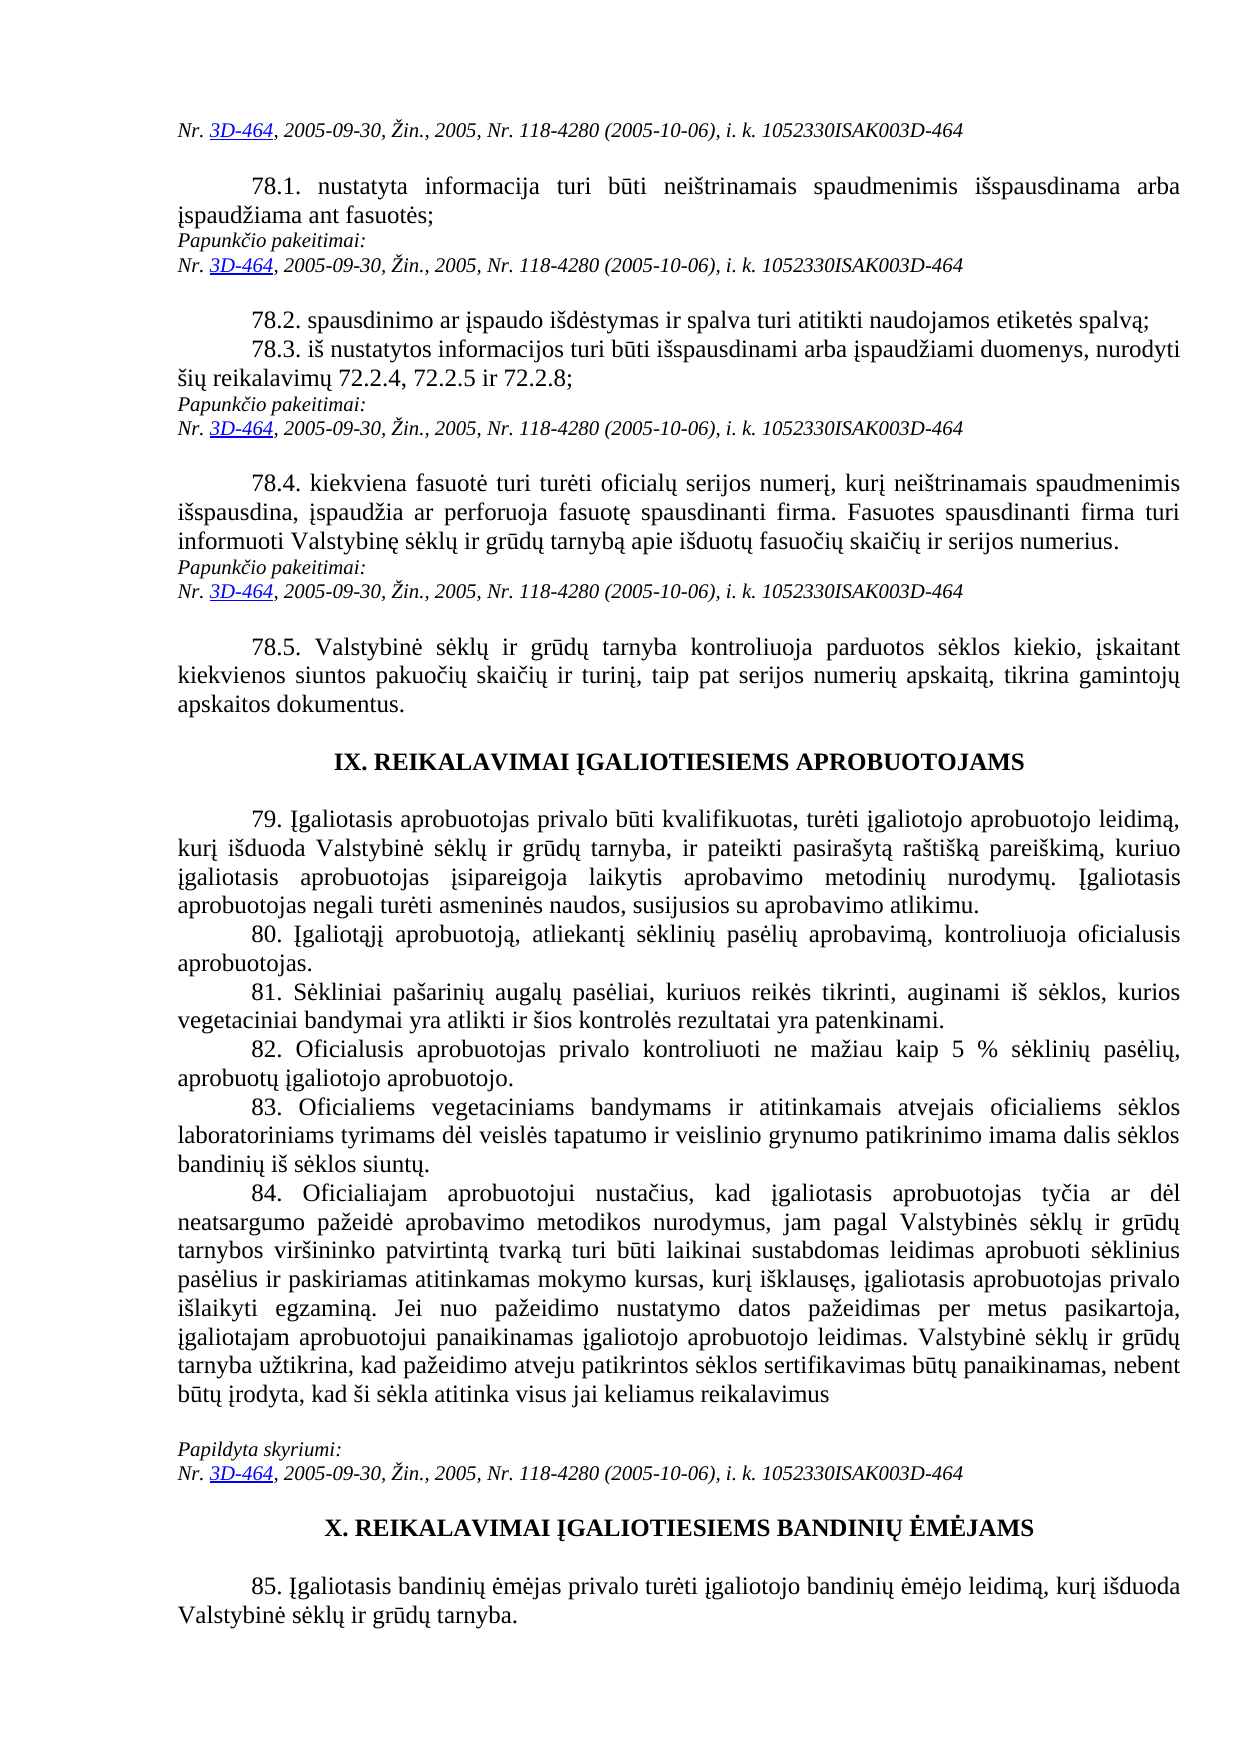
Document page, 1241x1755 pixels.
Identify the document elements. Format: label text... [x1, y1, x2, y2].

text 78.5. Valstybinė sėklų ir grūdų tarnyba kontroliuoja parduotos sėklos kiekio, įskaitant kiekvienos siuntos pakuočių skaičių ir turinį, taip pat serijos numerių apskaitą, tikrina gamintojų apskaitos dokumentus. [177, 632, 1181, 718]
text 80. Įgaliotąjį aprobuotoją, atliekantį sėklinių pasėlių aprobavimą, kontroliuoja oficialusis aprobuotojas. [177, 919, 1181, 977]
text Nr. 3D-464, 2005-09-30, Žin., 2005, Nr. 118-4280 (2005-10-06), i. k. 1052330ISAK003D-464 [177, 1461, 1181, 1485]
text Nr. 3D-464, 2005-09-30, Žin., 2005, Nr. 118-4280 (2005-10-06), i. k. 1052330ISAK003D-464 [177, 252, 1181, 277]
text Papunkčio pakeitimai: [177, 392, 1181, 416]
text 78.3. iš nustatytos informacijos turi būti išspausdinami arba įspaudžiami duomenys, nurodyti šių reikalavimų 72.2.4, 72.2.5 ir 72.2.8; [177, 334, 1181, 392]
text 84. Oficialiajam aprobuotojui nustačius, kad įgaliotasis aprobuotojas tyčia ar dėl neatsargumo pažeidė aprobavimo metodikos nurodymus, jam pagal Valstybinės sėklų ir grūdų tarnybos viršininko patvirtintą tvarką turi būti laikinai sustabdomas leidimas aprobuoti sėklinius pasėlius ir paskiriamas atitinkamas mokymo kursas, kurį išklausęs, įgaliotasis aprobuotojas privalo išlaikyti egzaminą. Jei nuo pažeidimo nustatymo datos pažeidimas per metus pasikartoja, įgaliotajam aprobuotojui panaikinamas įgaliotojo aprobuotojo leidimas. Valstybinė sėklų ir grūdų tarnyba užtikrina, kad pažeidimo atveju patikrintos sėklos sertifikavimas būtų panaikinamas, nebent būtų įrodyta, kad ši sėkla atitinka visus jai keliamus reikalavimus [177, 1178, 1181, 1408]
text Papunkčio pakeitimai: [177, 555, 1181, 579]
text 81. Sėkliniai pašarinių augalų pasėliai, kuriuos reikės tikrinti, auginami iš sėklos, kurios vegetaciniai bandymai yra atlikti ir šios kontrolės rezultatai yra patenkinami. [177, 977, 1181, 1034]
text X. REIKALAVIMAI ĮGALIOTIESIEMS BANDINIŲ ĖMĖJAMS [177, 1513, 1181, 1542]
text 82. Oficialusis aprobuotojas privalo kontroliuoti ne mažiau kaip 5 % sėklinių pasėlių, aprobuotų įgaliotojo aprobuotojo. [177, 1034, 1181, 1092]
text Nr. 3D-464, 2005-09-30, Žin., 2005, Nr. 118-4280 (2005-10-06), i. k. 1052330ISAK003D-464 [177, 416, 1181, 440]
text Papildyta skyriumi: [177, 1437, 1181, 1461]
text 78.4. kiekviena fasuotė turi turėti oficialų serijos numerį, kurį neištrinamais spaudmenimis išspausdina, įspaudžia ar perforuoja fasuotę spausdinanti firma. Fasuotes spausdinanti firma turi informuoti Valstybinę sėklų ir grūdų tarnybą apie išduotų fasuočių skaičių ir serijos numerius. [177, 468, 1181, 555]
text 85. Įgaliotasis bandinių ėmėjas privalo turėti įgaliotojo bandinių ėmėjo leidimą, kurį išduoda Valstybinė sėklų ir grūdų tarnyba. [177, 1571, 1181, 1628]
text 83. Oficialiems vegetaciniams bandymams ir atitinkamais atvejais oficialiems sėklos laboratoriniams tyrimams dėl veislės tapatumo ir veislinio grynumo patikrinimo imama dalis sėklos bandinių iš sėklos siuntų. [177, 1092, 1181, 1178]
text Nr. 3D-464, 2005-09-30, Žin., 2005, Nr. 118-4280 (2005-10-06), i. k. 1052330ISAK003D-464 [177, 118, 1181, 142]
text 78.2. spausdinimo ar įspaudo išdėstymas ir spalva turi atitikti naudojamos etiketės spalvą; [177, 305, 1181, 334]
text IX. REIKALAVIMAI ĮGALIOTIESIEMS APROBUOTOJAMS [177, 747, 1181, 775]
text Papunkčio pakeitimai: [177, 228, 1181, 252]
text 79. Įgaliotasis aprobuotojas privalo būti kvalifikuotas, turėti įgaliotojo aprobuotojo leidimą, kurį išduoda Valstybinė sėklų ir grūdų tarnyba, ir pateikti pasirašytą raštišką pareiškimą, kuriuo įgaliotasis aprobuotojas įsipareigoja laikytis aprobavimo metodinių nurodymų. Įgaliotasis aprobuotojas negali turėti asmeninės naudos, susijusios su aprobavimo atlikimu. [177, 804, 1181, 919]
text 78.1. nustatyta informacija turi būti neištrinamais spaudmenimis išspausdinama arba įspaudžiama ant fasuotės; [177, 171, 1181, 228]
text Nr. 3D-464, 2005-09-30, Žin., 2005, Nr. 118-4280 (2005-10-06), i. k. 1052330ISAK003D-464 [177, 579, 1181, 603]
